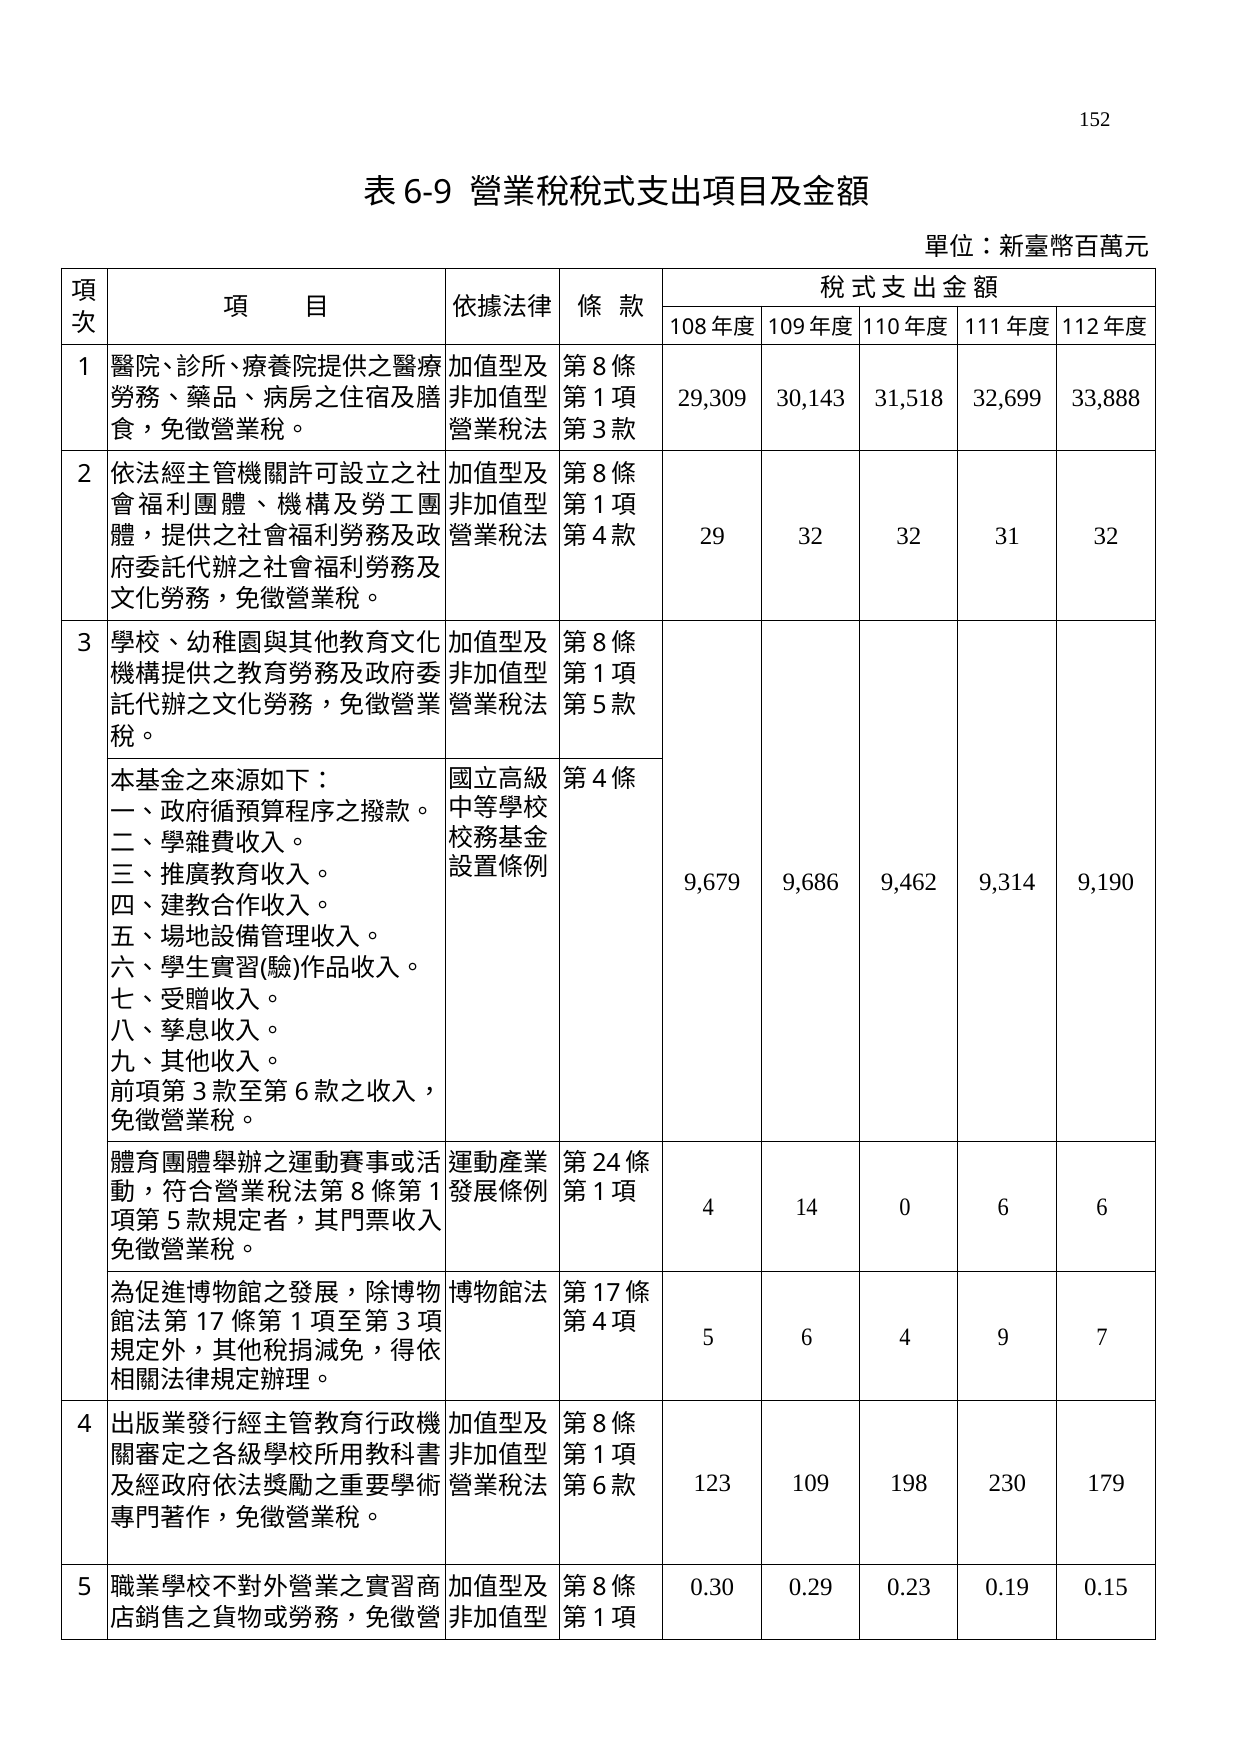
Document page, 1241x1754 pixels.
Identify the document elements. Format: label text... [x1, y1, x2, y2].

table_cell 職業學校不對外營業之實習商店銷售之貨物或勞務，免徵營 [108, 1565, 445, 1639]
table_header 條 款 [560, 269, 662, 344]
table_cell 運動產業發展條例 [446, 1142, 559, 1271]
table_cell 博物館法 [446, 1272, 559, 1400]
table_cell 加值型及非加值型 [446, 1565, 559, 1639]
table_cell 9,190 [1057, 621, 1155, 1141]
table_cell 112年度 [1057, 307, 1155, 344]
text 表6-9 營業稅稅式支出項目及金額 [122, 173, 1110, 211]
table_cell 32,699 [958, 345, 1056, 450]
table_cell 第24條第1項 [560, 1142, 662, 1271]
table_cell 第8條第1項第4款 [560, 451, 662, 619]
table_cell 4 [663, 1142, 761, 1271]
table_cell 32 [1057, 451, 1155, 619]
table_cell 4 [860, 1272, 957, 1400]
table_cell 5 [62, 1565, 107, 1639]
table_cell 230 [958, 1401, 1056, 1564]
table_cell 第8條第1項第6款 [560, 1401, 662, 1564]
table_cell 為促進博物館之發展，除博物館法第17條第1項至第3項規定外，其他稅捐減免，得依相關法律規定辦理。 [108, 1272, 445, 1400]
table_cell 國立高級中等學校校務基金設置條例 [446, 759, 559, 1141]
table_cell 2 [62, 451, 107, 619]
table_cell 9 [958, 1272, 1056, 1400]
table_cell 6 [1057, 1142, 1155, 1271]
table_cell 109 [762, 1401, 859, 1564]
table_cell 33,888 [1057, 345, 1155, 450]
table_cell 110年度 [860, 307, 957, 344]
table_cell 出版業發行經主管教育行政機關審定之各級學校所用教科書及經政府依法獎勵之重要學術專門著作，免徵營業稅。 [108, 1401, 445, 1564]
table_cell 32 [860, 451, 957, 619]
table_cell 醫院、診所、療養院提供之醫療勞務、藥品、病房之住宿及膳食，免徵營業稅。 [108, 345, 445, 450]
table_cell 5 [663, 1272, 761, 1400]
table_cell 0.30 [663, 1565, 761, 1639]
table_cell 依法經主管機關許可設立之社會福利團體、機構及勞工團體，提供之社會福利勞務及政府委託代辦之社會福利勞務及文化勞務，免徵營業稅。 [108, 451, 445, 619]
table_header 稅 式 支 出 金 額 [663, 269, 1155, 306]
table_cell 32 [762, 451, 859, 619]
table_cell 9,686 [762, 621, 859, 1141]
table_cell 加值型及非加值型營業稅法 [446, 345, 559, 450]
table_cell 29,309 [663, 345, 761, 450]
table_cell 0.29 [762, 1565, 859, 1639]
table_cell 第8條第1項第3款 [560, 345, 662, 450]
table_cell 加值型及非加值型營業稅法 [446, 451, 559, 619]
table_cell 加值型及非加值型營業稅法 [446, 621, 559, 757]
table_header 項 目 [108, 269, 445, 344]
table_header 依據法律 [446, 269, 559, 344]
table_cell 4 [62, 1401, 107, 1564]
table_cell 9,314 [958, 621, 1056, 1141]
table_cell 0.15 [1057, 1565, 1155, 1639]
table_cell 179 [1057, 1401, 1155, 1564]
table_cell 0 [860, 1142, 957, 1271]
table_cell 第4條 [560, 759, 662, 1141]
table_cell 6 [958, 1142, 1056, 1271]
table_cell 198 [860, 1401, 957, 1564]
table_cell 7 [1057, 1272, 1155, 1400]
table_cell 學校、幼稚園與其他教育文化機構提供之教育勞務及政府委託代辦之文化勞務，免徵營業稅。 [108, 621, 445, 757]
table_cell 加值型及非加值型營業稅法 [446, 1401, 559, 1564]
table_cell 31 [958, 451, 1056, 619]
table_cell 0.19 [958, 1565, 1056, 1639]
table_cell 9,462 [860, 621, 957, 1141]
table_cell 第8條第1項 [560, 1565, 662, 1639]
table_cell 本基金之來源如下： 一、政府循預算程序之撥款。 二、學雜費收入。 三、推廣教育收入。 四、建教合作收入。 五、場地設備管理收入。 六、學生實習(驗)作品收入。 七、受贈收入。 八、孳息收入。 九、其他收入。 前項第3款至第6款之收入，免徵營業稅。 [108, 759, 445, 1141]
table_cell 體育團體舉辦之運動賽事或活動，符合營業稅法第8條第1項第5款規定者，其門票收入免徵營業稅。 [108, 1142, 445, 1271]
table_cell 1 [62, 345, 107, 450]
table_header 項次 [62, 269, 107, 344]
table_cell 0.23 [860, 1565, 957, 1639]
text 單位：新臺幣百萬元 [106, 226, 1149, 262]
table_cell 第17條第4項 [560, 1272, 662, 1400]
table_cell 108年度 [663, 307, 761, 344]
table_cell 123 [663, 1401, 761, 1564]
table_cell 29 [663, 451, 761, 619]
table_cell 14 [762, 1142, 859, 1271]
table_cell 30,143 [762, 345, 859, 450]
table_cell 6 [762, 1272, 859, 1400]
table_cell 9,679 [663, 621, 761, 1141]
table_cell 第8條第1項第5款 [560, 621, 662, 757]
table_cell 31,518 [860, 345, 957, 450]
table_cell 111年度 [958, 307, 1056, 344]
table_cell 109年度 [762, 307, 859, 344]
table_cell 3 [62, 621, 107, 1400]
